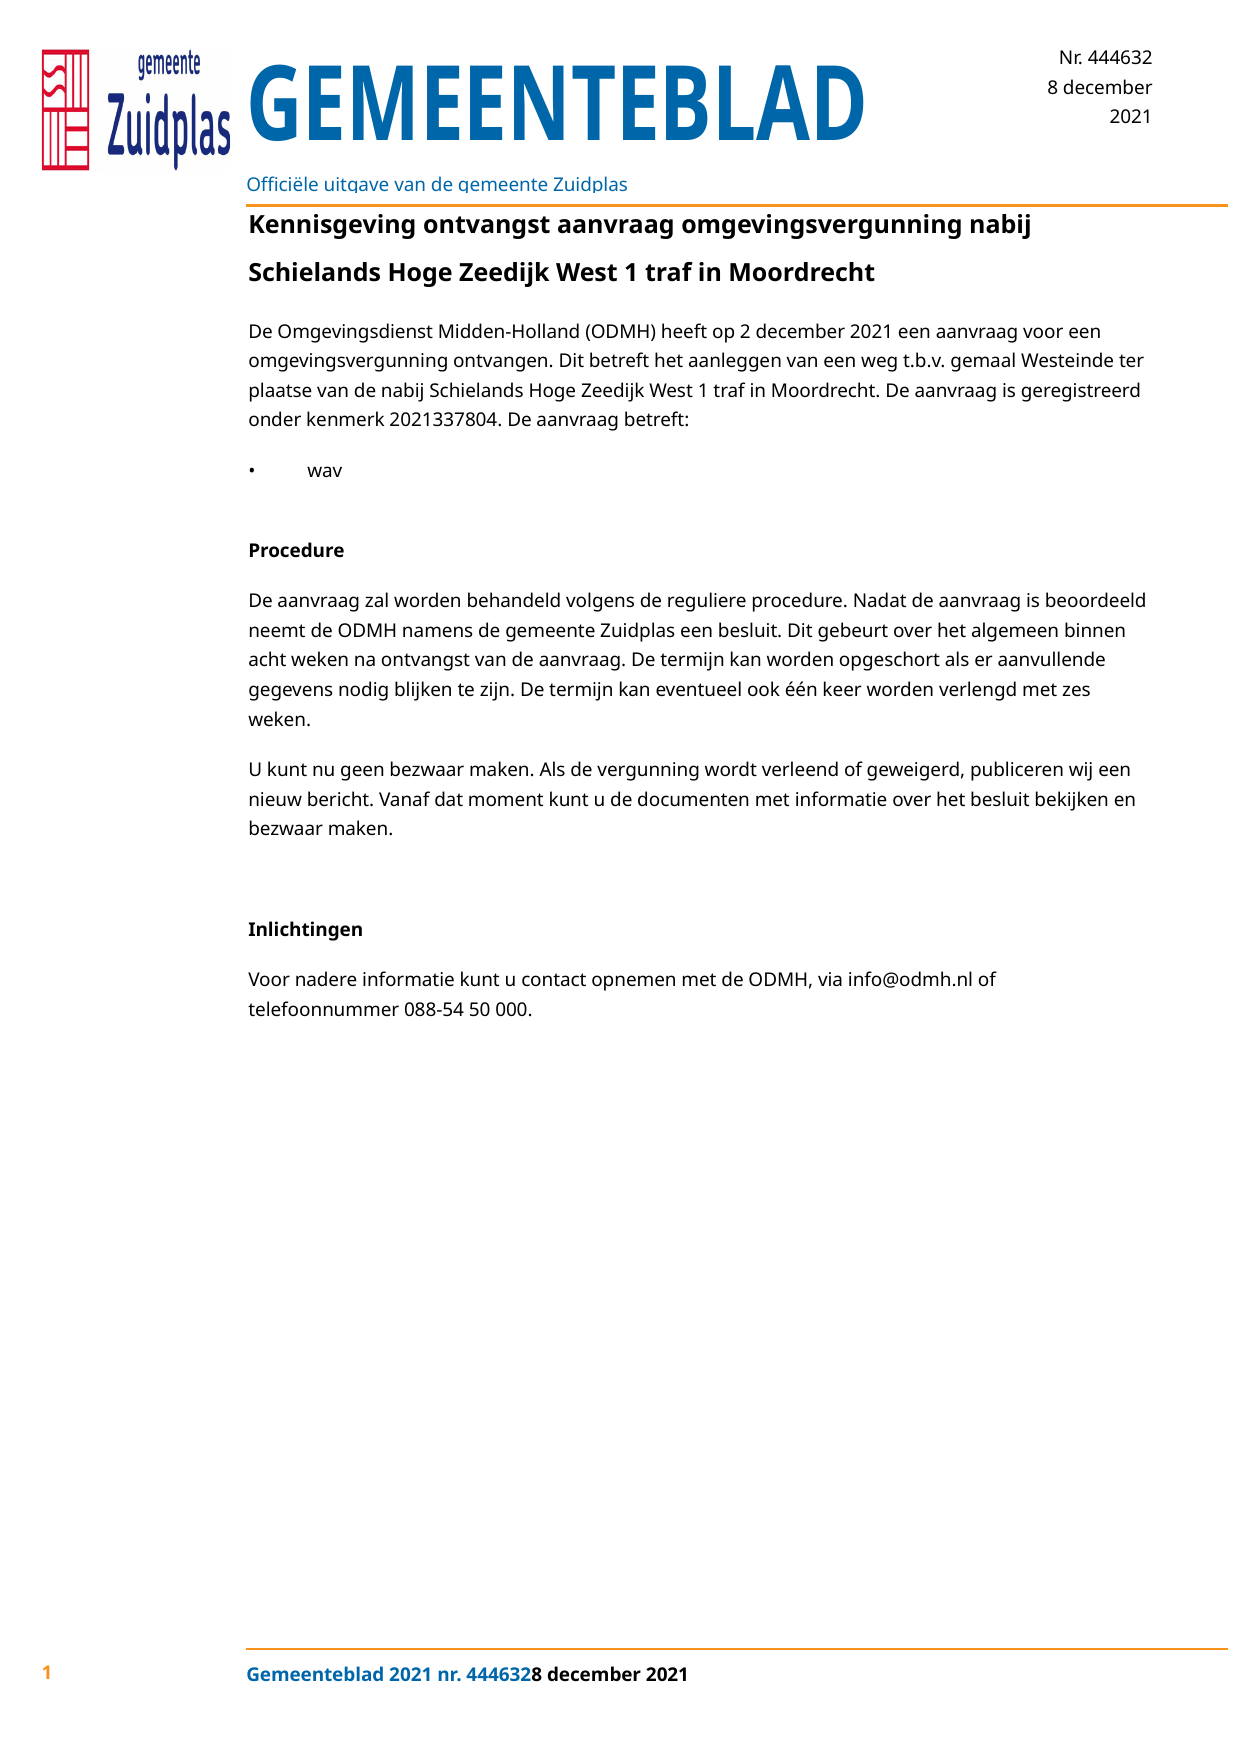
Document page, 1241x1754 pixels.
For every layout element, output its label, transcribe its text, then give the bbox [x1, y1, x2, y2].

text Kennisgeving ontvangst aanvraag omgevingsvergunning nabij Schielands Hoge Zeedijk West 1 traf in Moordrecht [248, 207, 1152, 288]
picture [41, 47, 231, 172]
text Voor nadere informatie kunt u contact opnemen met de ODMH, via info@odmh.nl of telefoonnummer 088-54 50 000. [248, 967, 1152, 1022]
text De aanvraag zal worden behandeld volgens de reguliere procedure. Nadat de aanvraag is beoordeeld neemt de ODMH namens de gemeente Zuidplas een besluit. Dit gebeurt over het algemeen binnen acht weken na ontvangst van de aanvraag. De termijn kan worden opgeschort als er aanvullende gegevens nodig blijken te zijn. De termijn kan eventueel ook één keer worden verlengd met zes weken. [248, 587, 1152, 732]
list wav [248, 457, 1152, 483]
text Inlichtingen [248, 916, 1152, 942]
text De Omgevingsdienst Midden-Holland (ODMH) heeft op 2 december 2021 een aanvraag voor een omgevingsvergunning ontvangen. Dit betreft het aanleggen van een weg t.b.v. gemaal Westeinde ter plaatse van de nabij Schielands Hoge Zeedijk West 1 traf in Moordrecht. De aanvraag is geregistreerd onder kenmerk 2021337804. De aanvraag betreft: [248, 318, 1152, 432]
text Procedure [248, 537, 1152, 563]
text U kunt nu geen bezwaar maken. Als de vergunning wordt verleend of geweigerd, publiceren wij een nieuw bericht. Vanaf dat moment kunt u de documenten met informatie over het besluit bekijken en bezwaar maken. [248, 756, 1152, 841]
